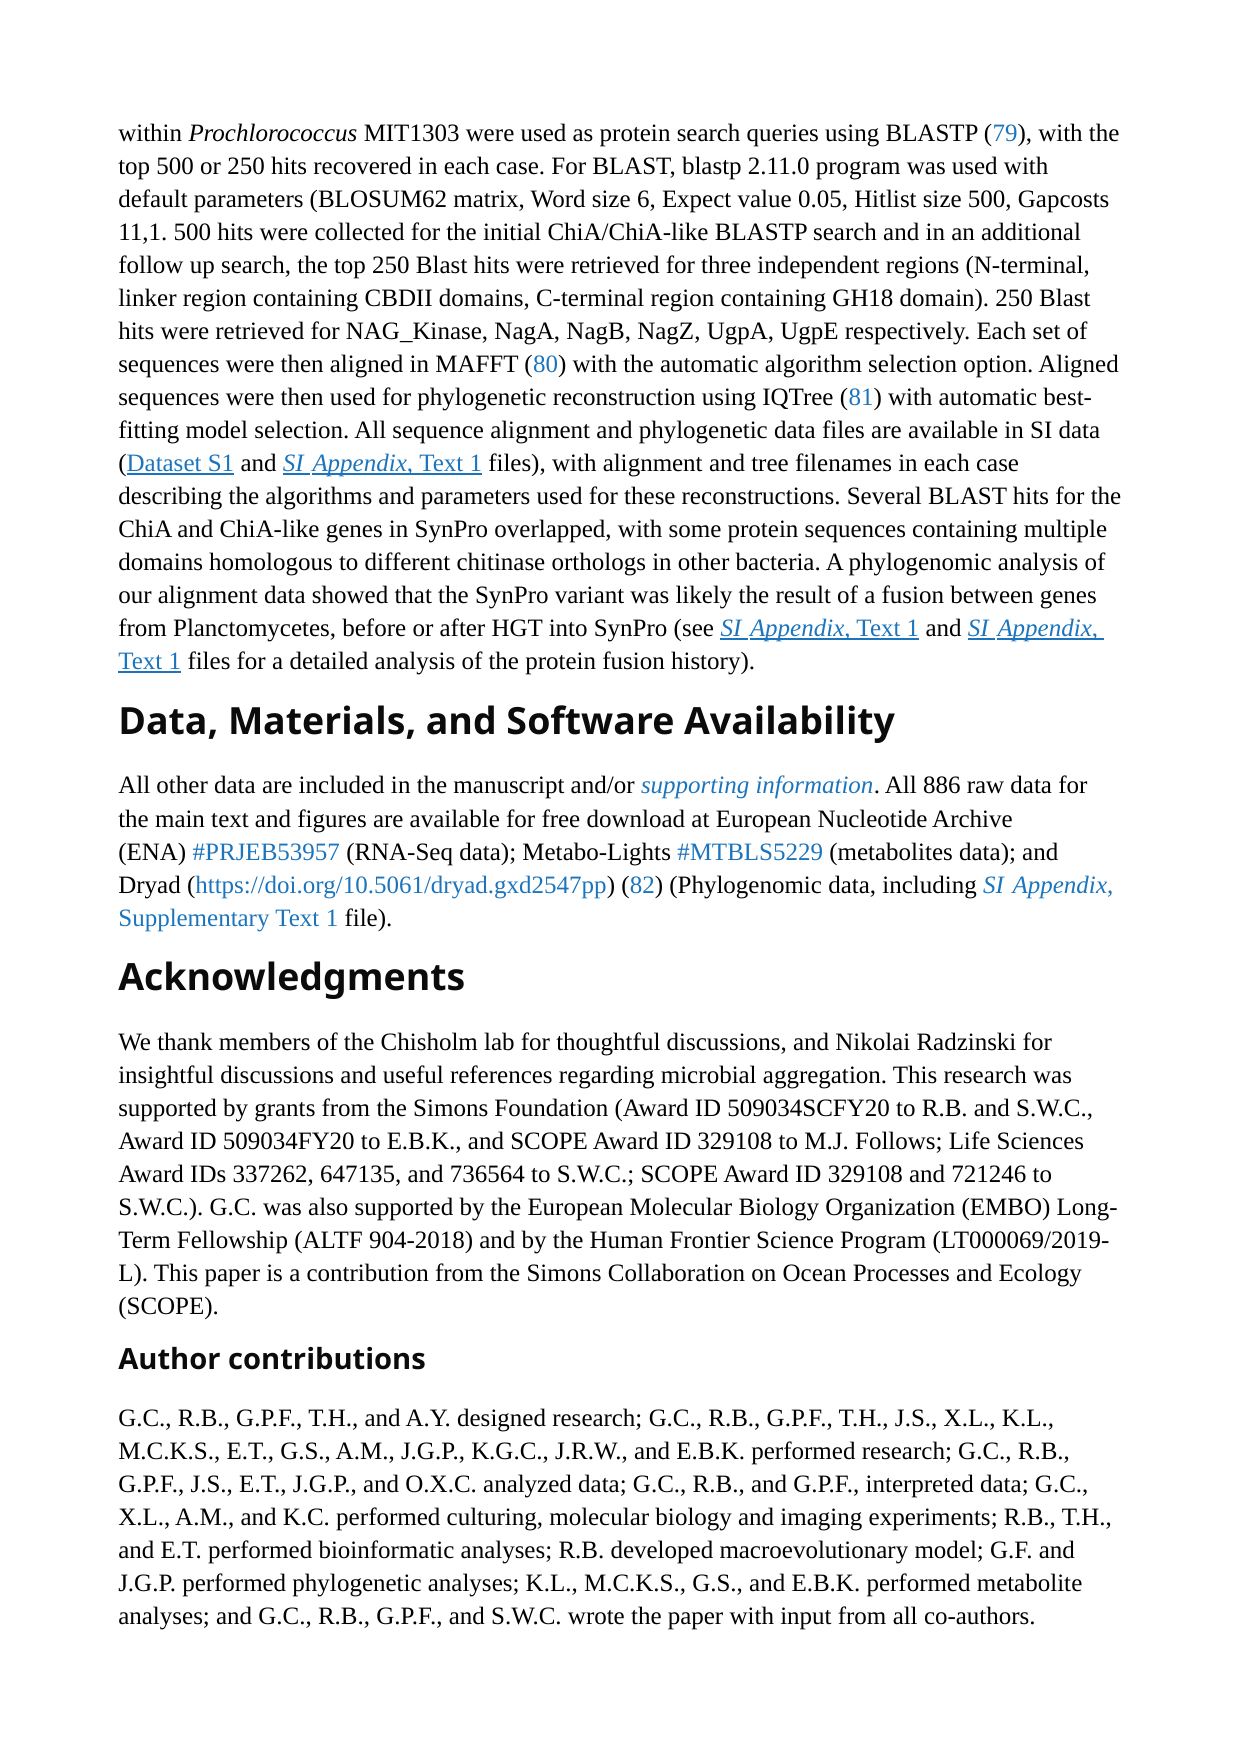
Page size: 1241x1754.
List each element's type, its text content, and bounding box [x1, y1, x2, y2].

text We thank members of the Chisholm lab for thoughtful discussions, and Nikolai Radzinski for insightful discussions and useful references regarding microbial aggregation. This research was supported by grants from the Simons Foundation (Award ID 509034SCFY20 to R.B. and S.W.C., Award ID 509034FY20 to E.B.K., and SCOPE Award ID 329108 to M.J. Follows; Life Sciences Award IDs 337262, 647135, and 736564 to S.W.C.; SCOPE Award ID 329108 and 721246 to S.W.C.). G.C. was also supported by the European Molecular Biology Organization (EMBO) Long-Term Fellowship (ALTF 904-2018) and by the Human Frontier Science Program (LT000069/2019-L). This paper is a contribution from the Simons Collaboration on Ocean Processes and Ecology (SCOPE). [118, 1027, 1122, 1320]
subtitle Acknowledgments [118, 950, 1122, 1001]
text All other data are included in the manuscript and/or supporting information. All 886 raw data for the main text and figures are available for free download at European Nucleotide Archive (ENA) #PRJEB53957 (RNA-Seq data); Metabo-Lights #MTBLS5229 (metabolites data); and Dryad (https://doi.org/10.5061/dryad.gxd2547pp) (82) (Phylogenomic data, including SI Appendix, Supplementary Text 1 file). [118, 771, 1122, 931]
text within Prochlorococcus MIT1303 were used as protein search queries using BLASTP (79), with the top 500 or 250 hits recovered in each case. For BLAST, blastp 2.11.0 program was used with default parameters (BLOSUM62 matrix, Word size 6, Expect value 0.05, Hitlist size 500, Gapcosts 11,1. 500 hits were collected for the initial ChiA/ChiA-like BLASTP search and in an additional follow up search, the top 250 Blast hits were retrieved for three independent regions (N-terminal, linker region containing CBDII domains, C-terminal region containing GH18 domain). 250 Blast hits were retrieved for NAG_Kinase, NagA, NagB, NagZ, UgpA, UgpE respectively. Each set of sequences were then aligned in MAFFT (80) with the automatic algorithm selection option. Aligned sequences were then used for phylogenetic reconstruction using IQTree (81) with automatic best-fitting model selection. All sequence alignment and phylogenetic data files are available in SI data (Dataset S1 and SI Appendix, Text 1 files), with alignment and tree filenames in each case describing the algorithms and parameters used for these reconstructions. Several BLAST hits for the ChiA and ChiA-like genes in SynPro overlapped, with some protein sequences containing multiple domains homologous to different chitinase orthologs in other bacteria. A phylogenomic analysis of our alignment data showed that the SynPro variant was likely the result of a fusion between genes from Planctomycetes, before or after HGT into SynPro (see SI Appendix, Text 1 and SI Appendix, Text 1 files for a detailed analysis of the protein fusion history). [118, 118, 1122, 675]
subtitle Author contributions [118, 1339, 1122, 1378]
text G.C., R.B., G.P.F., T.H., and A.Y. designed research; G.C., R.B., G.P.F., T.H., J.S., X.L., K.L., M.C.K.S., E.T., G.S., A.M., J.G.P., K.G.C., J.R.W., and E.B.K. performed research; G.C., R.B., G.P.F., J.S., E.T., J.G.P., and O.X.C. analyzed data; G.C., R.B., and G.P.F., interpreted data; G.C., X.L., A.M., and K.C. performed culturing, molecular biology and imaging experiments; R.B., T.H., and E.T. performed bioinformatic analyses; R.B. developed macroevolutionary model; G.F. and J.G.P. performed phylogenetic analyses; K.L., M.C.K.S., G.S., and E.B.K. performed metabolite analyses; and G.C., R.B., G.P.F., and S.W.C. wrote the paper with input from all co-authors. [118, 1403, 1122, 1630]
subtitle Data, Materials, and Software Availability [118, 694, 1122, 745]
